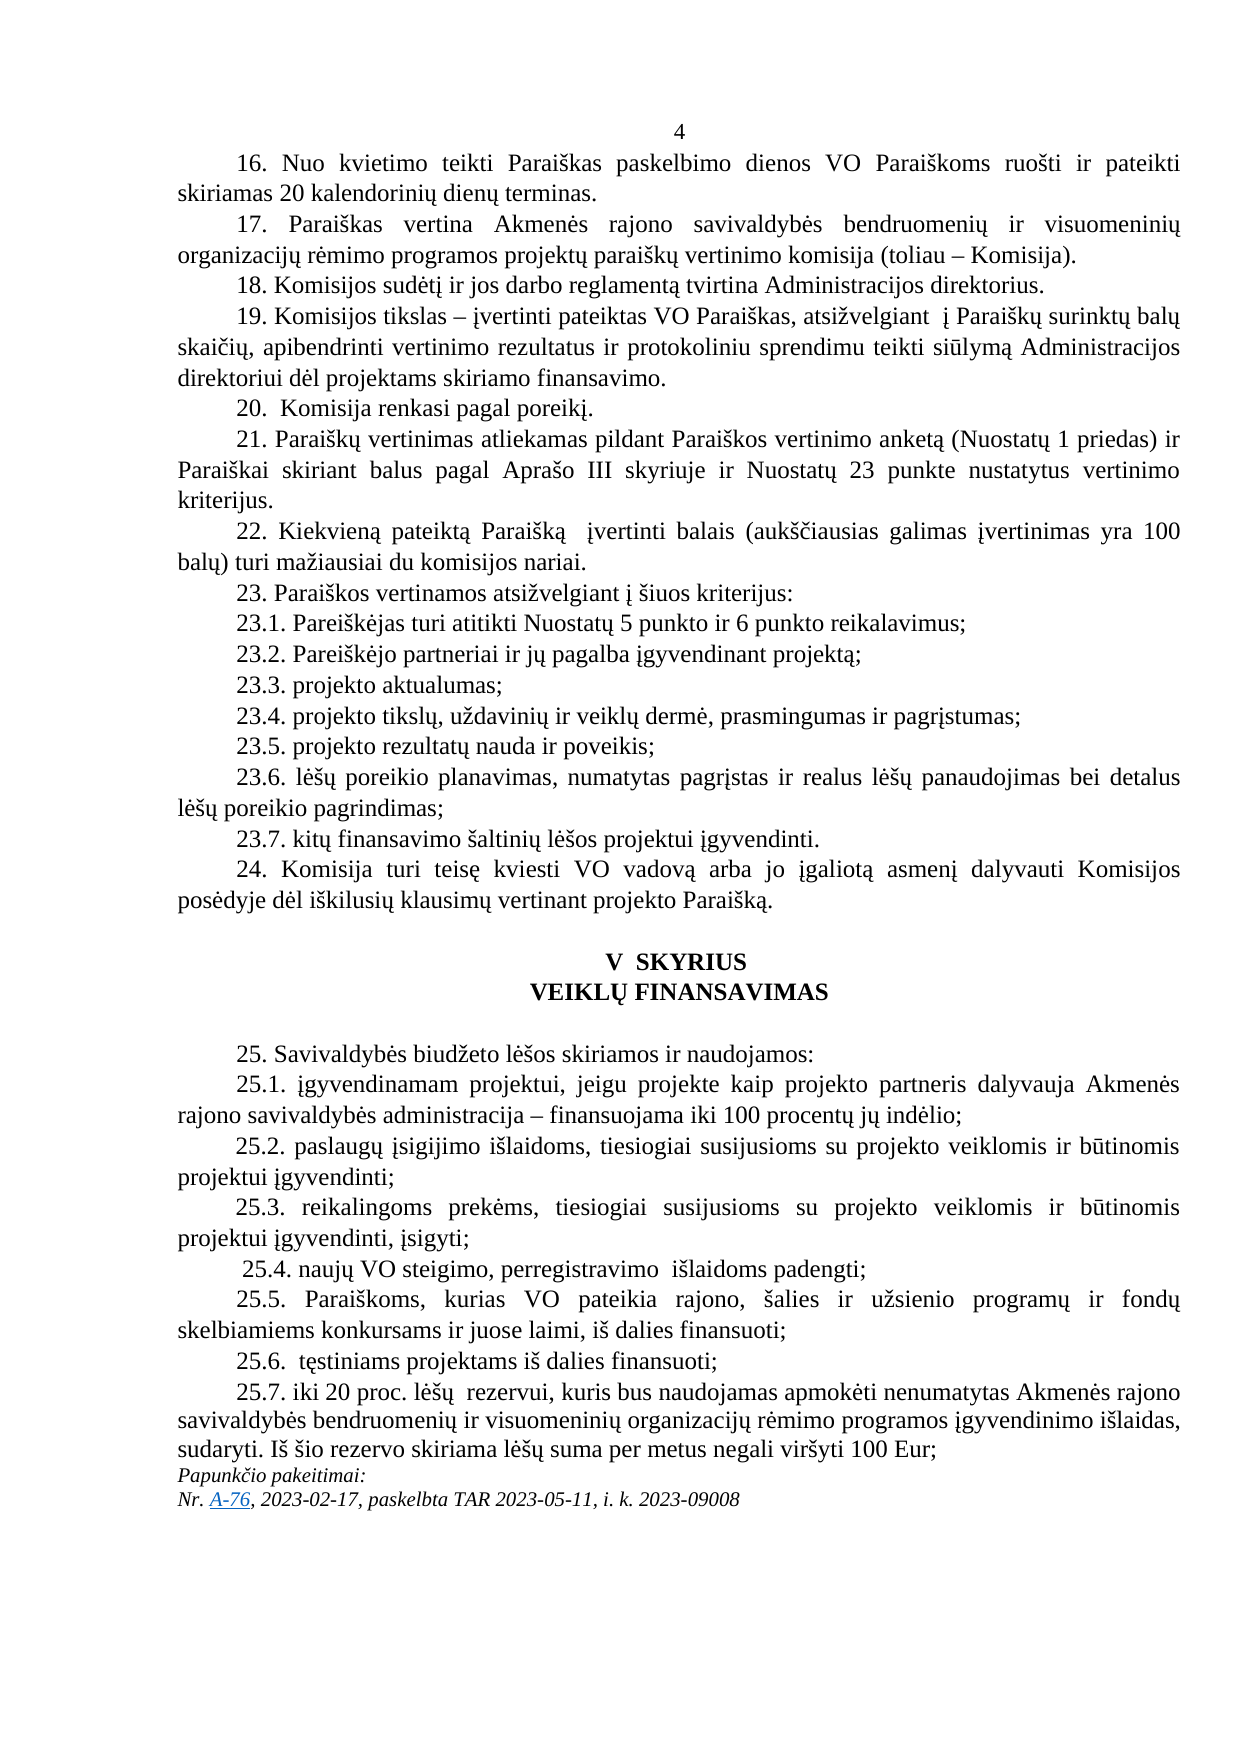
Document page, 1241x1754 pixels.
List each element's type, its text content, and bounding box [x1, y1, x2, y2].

text 23.6. lėšų poreikio planavimas, numatytas pagrįstas ir realus lėšų panaudojimas bei detalus lėšų poreikio pagrindimas; [177, 762, 1181, 822]
text 24. Komisija turi teisę kviesti VO vadovą arba jo įgaliotą asmenį dalyvauti Komisijos posėdyje dėl iškilusių klausimų vertinant projekto Paraišką. [177, 854, 1181, 914]
text 23. Paraiškos vertinamos atsižvelgiant į šiuos kriterijus: [177, 578, 1181, 607]
text 20. Komisija renkasi pagal poreikį. [177, 393, 1181, 422]
text 25.4. naujų VO steigimo, perregistravimo išlaidoms padengti; [177, 1254, 1181, 1283]
text VEIKLŲ FINANSAVIMAS [177, 977, 1181, 1006]
text 19. Komisijos tikslas – įvertinti pateiktas VO Paraiškas, atsižvelgiant į Paraiškų surinktų balų skaičių, apibendrinti vertinimo rezultatus ir protokoliniu sprendimu teikti siūlymą Administracijos direktoriui dėl projektams skiriamo finansavimo. [177, 301, 1181, 391]
text 23.2. Pareiškėjo partneriai ir jų pagalba įgyvendinant projektą; [177, 639, 1181, 668]
text 18. Komisijos sudėtį ir jos darbo reglamentą tvirtina Administracijos direktorius. [177, 271, 1181, 299]
text 25.1. įgyvendinamam projektui, jeigu projekte kaip projekto partneris dalyvauja Akmenės rajono savivaldybės administracija – finansuojama iki 100 procentų jų indėlio; [177, 1069, 1181, 1129]
text Nr. A-76, 2023-02-17, paskelbta TAR 2023-05-11, i. k. 2023-09008 [177, 1487, 1181, 1511]
text 25.7. iki 20 proc. lėšų rezervui, kuris bus naudojamas apmokėti nenumatytas Akmenės rajono savivaldybės bendruomenių ir visuomeninių organizacijų rėmimo programos įgyvendinimo išlaidas, sudaryti. Iš šio rezervo skiriama lėšų suma per metus negali viršyti 100 Eur; [177, 1377, 1181, 1463]
text 23.1. Pareiškėjas turi atitikti Nuostatų 5 punkto ir 6 punkto reikalavimus; [177, 608, 1181, 637]
text 17. Paraiškas vertina Akmenės rajono savivaldybės bendruomenių ir visuomeninių organizacijų rėmimo programos projektų paraiškų vertinimo komisija (toliau – Komisija). [177, 209, 1181, 268]
text 25.5. Paraiškoms, kurias VO pateikia rajono, šalies ir užsienio programų ir fondų skelbiamiems konkursams ir juose laimi, iš dalies finansuoti; [177, 1284, 1181, 1344]
text 16. Nuo kvietimo teikti Paraiškas paskelbimo dienos VO Paraiškoms ruošti ir pateikti skiriamas 20 kalendorinių dienų terminas. [177, 148, 1181, 207]
text 23.5. projekto rezultatų nauda ir poveikis; [177, 731, 1181, 760]
text 21. Paraiškų vertinimas atliekamas pildant Paraiškos vertinimo anketą (Nuostatų 1 priedas) ir Paraiškai skiriant balus pagal Aprašo III skyriuje ir Nuostatų 23 punkte nustatytus vertinimo kriterijus. [177, 424, 1181, 514]
text Papunkčio pakeitimai: [177, 1463, 1181, 1487]
text 25. Savivaldybės biudžeto lėšos skiriamos ir naudojamos: [177, 1039, 1181, 1067]
text 25.6. tęstiniams projektams iš dalies finansuoti; [177, 1346, 1181, 1375]
text 23.7. kitų finansavimo šaltinių lėšos projektui įgyvendinti. [177, 824, 1181, 852]
text 23.4. projekto tikslų, uždavinių ir veiklų dermė, prasmingumas ir pagrįstumas; [177, 701, 1181, 729]
text 23.3. projekto aktualumas; [177, 670, 1181, 699]
text V SKYRIUS [177, 947, 1181, 975]
text 25.3. reikalingoms prekėms, tiesiogiai susijusioms su projekto veiklomis ir būtinomis projektui įgyvendinti, įsigyti; [177, 1192, 1181, 1252]
text 25.2. paslaugų įsigijimo išlaidoms, tiesiogiai susijusioms su projekto veiklomis ir būtinomis projektui įgyvendinti; [177, 1131, 1181, 1190]
text 22. Kiekvieną pateiktą Paraišką įvertinti balais (aukščiausias galimas įvertinimas yra 100 balų) turi mažiausiai du komisijos nariai. [177, 516, 1181, 576]
